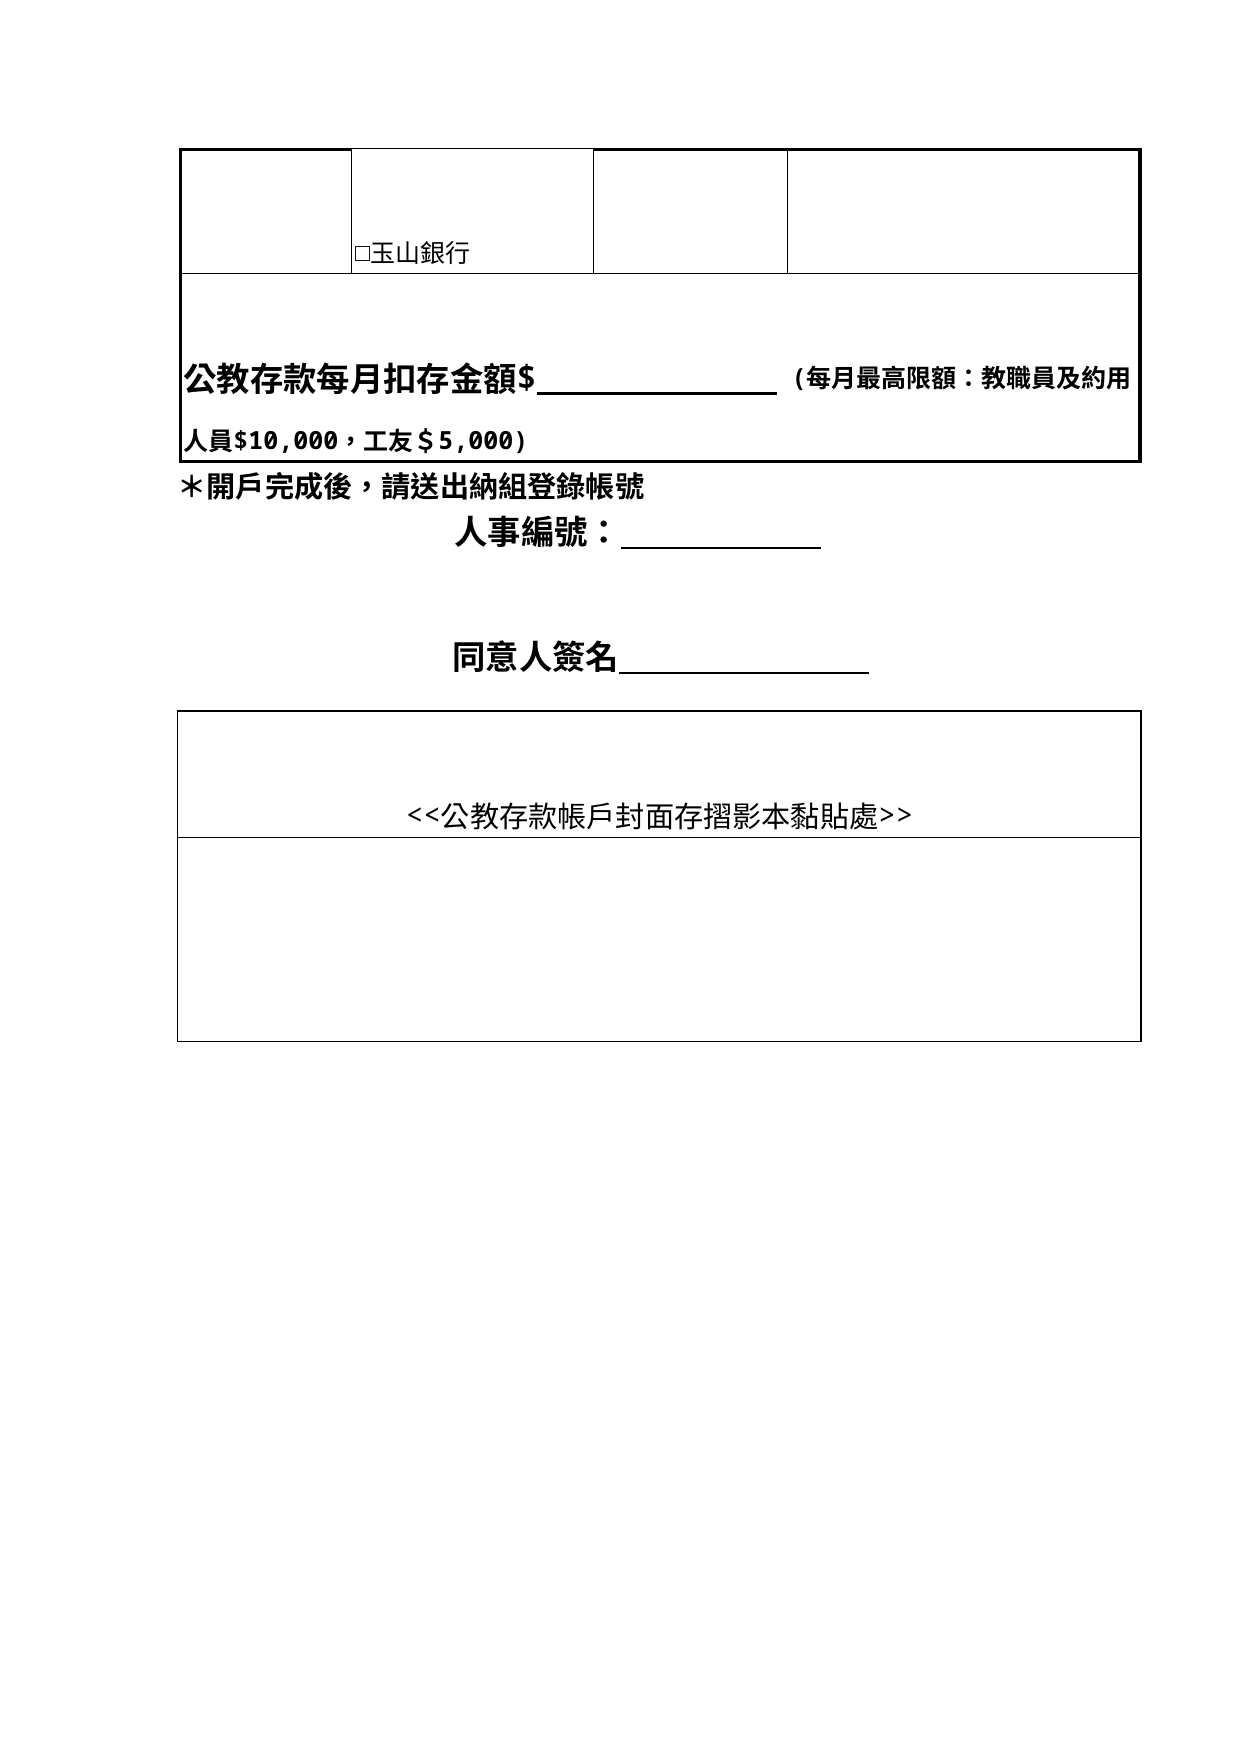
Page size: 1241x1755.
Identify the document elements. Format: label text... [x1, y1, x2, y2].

table_cell 公教存款每月扣存金額$ (每月最高限額：教職員及約用人員$10,000，工友＄5,000) [182, 274, 1138, 460]
text ＊開戶完成後，請送出納組登錄帳號 [177, 463, 1107, 506]
table_header [594, 151, 787, 273]
table_cell [178, 838, 1140, 1041]
table_header [182, 151, 351, 273]
text 人事編號： [177, 506, 1107, 554]
text 同意人簽名 [177, 631, 1107, 679]
table_header [788, 151, 1138, 273]
table_cell □玉山銀行 [352, 149, 593, 273]
table_header <<公教存款帳戶封面存摺影本黏貼處>> [178, 712, 1140, 837]
